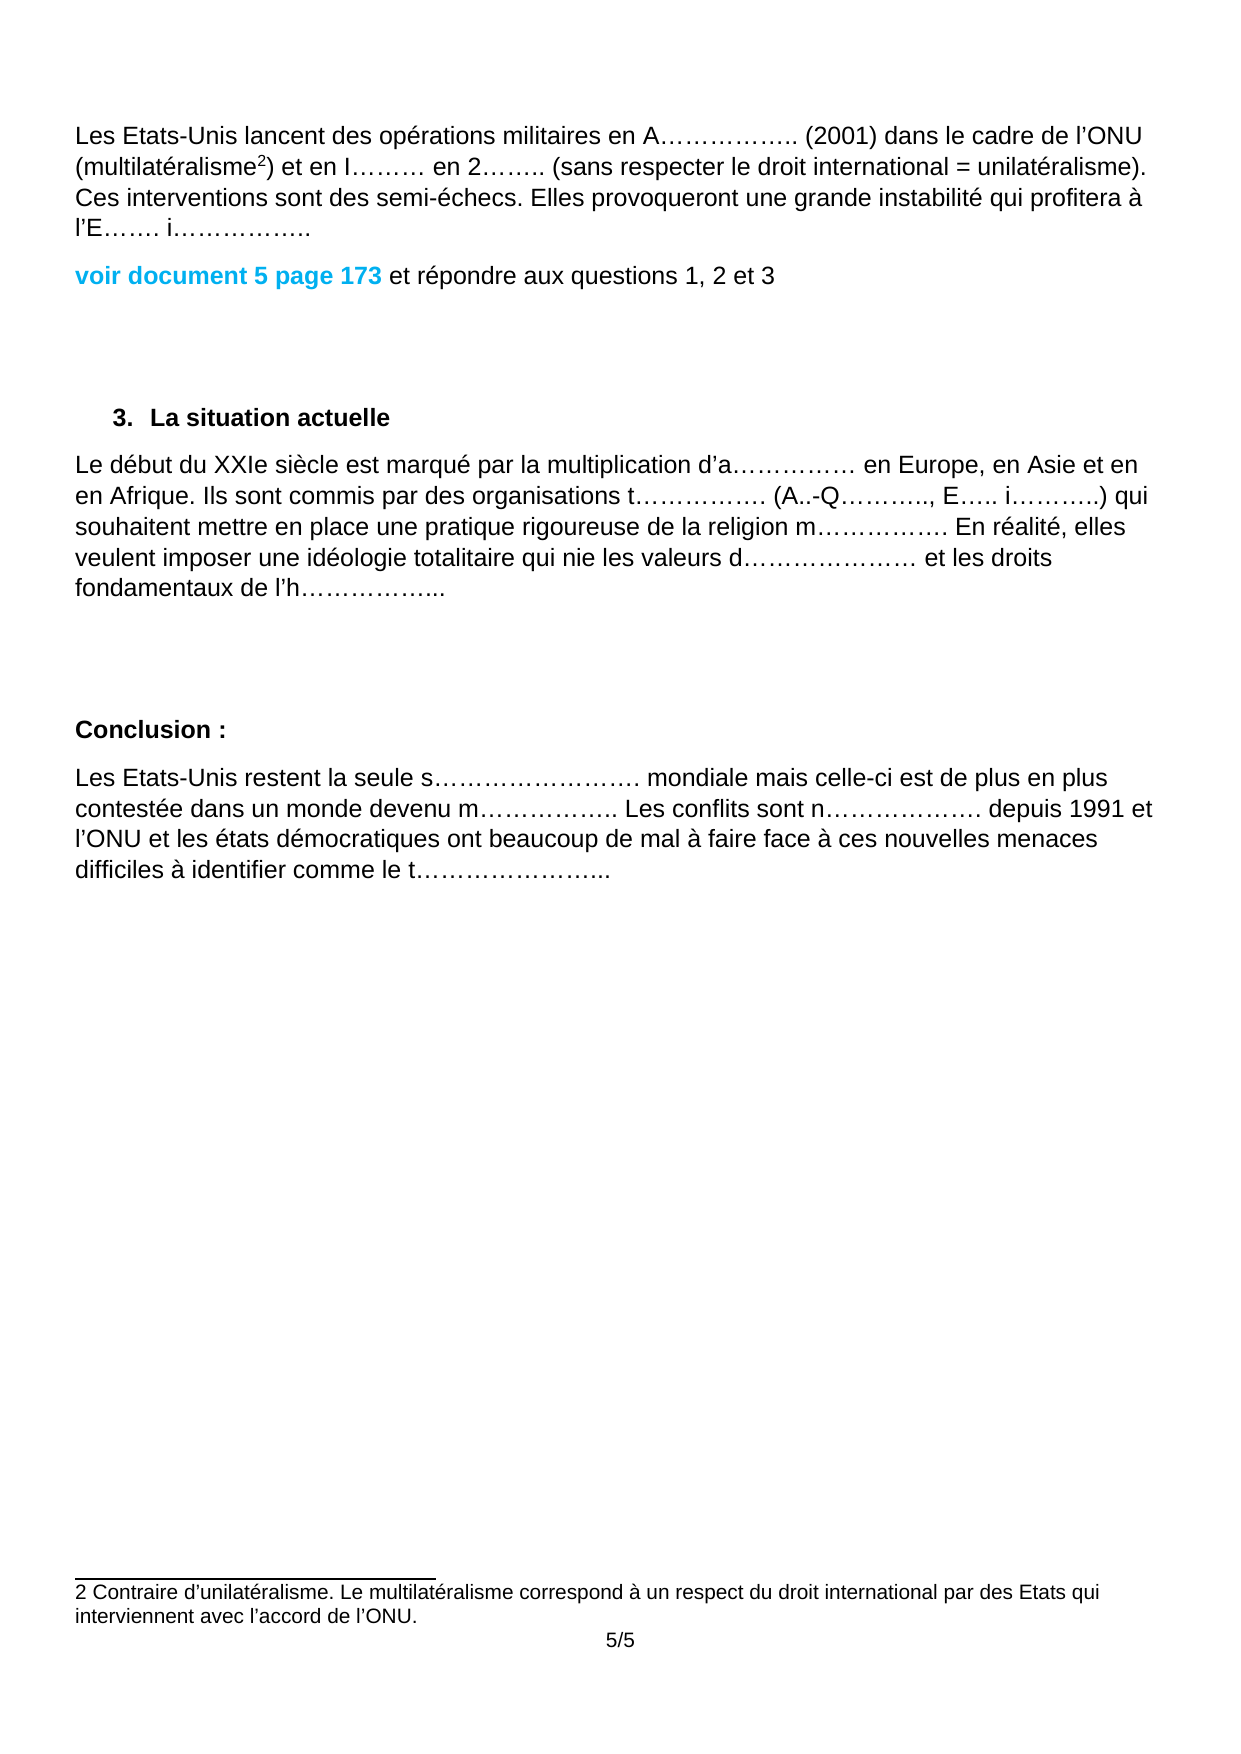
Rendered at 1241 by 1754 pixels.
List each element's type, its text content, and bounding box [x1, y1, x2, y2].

text Les Etats-Unis lancent des opérations militaires en A…………….. (2001) dans le cadre de l’ONU (multilatéralisme) et en I……… en 2…….. (sans respecter le droit international = unilatéralisme). Ces interventions sont des semi-échecs. Elles provoqueront une grande instabilité qui profitera à l’E……. i…………….. [75, 121, 1165, 242]
text Le début du XXIe siècle est marqué par la multiplication d’a…………… en Europe, en Asie et en en Afrique. Ils sont commis par des organisations t……………. (A..-Q……….., E….. i………..) qui souhaitent mettre en place une pratique rigoureuse de la religion m……………. En réalité, elles veulent imposer une idéologie totalitaire qui nie les valeurs d………………… et les droits fondamentaux de l’h……………... [75, 450, 1165, 602]
text voir document 5 page 173 et répondre aux questions 1, 2 et 3 [75, 261, 1165, 289]
list La situation actuelle [112, 403, 1165, 432]
text Contraire d’unilatéralisme. Le multilatéralisme correspond à un respect du droit international par des Etats qui interviennent avec l’accord de l’ONU. [75, 1579, 1165, 1627]
text Les Etats-Unis restent la seule s……………………. mondiale mais celle-ci est de plus en plus contestée dans un monde devenu m…………….. Les conflits sont n………………. depuis 1991 et l’ONU et les états démocratiques ont beaucoup de mal à faire face à ces nouvelles menaces difficiles à identifier comme le t…………………... [75, 763, 1165, 884]
text Conclusion : [75, 715, 1165, 744]
